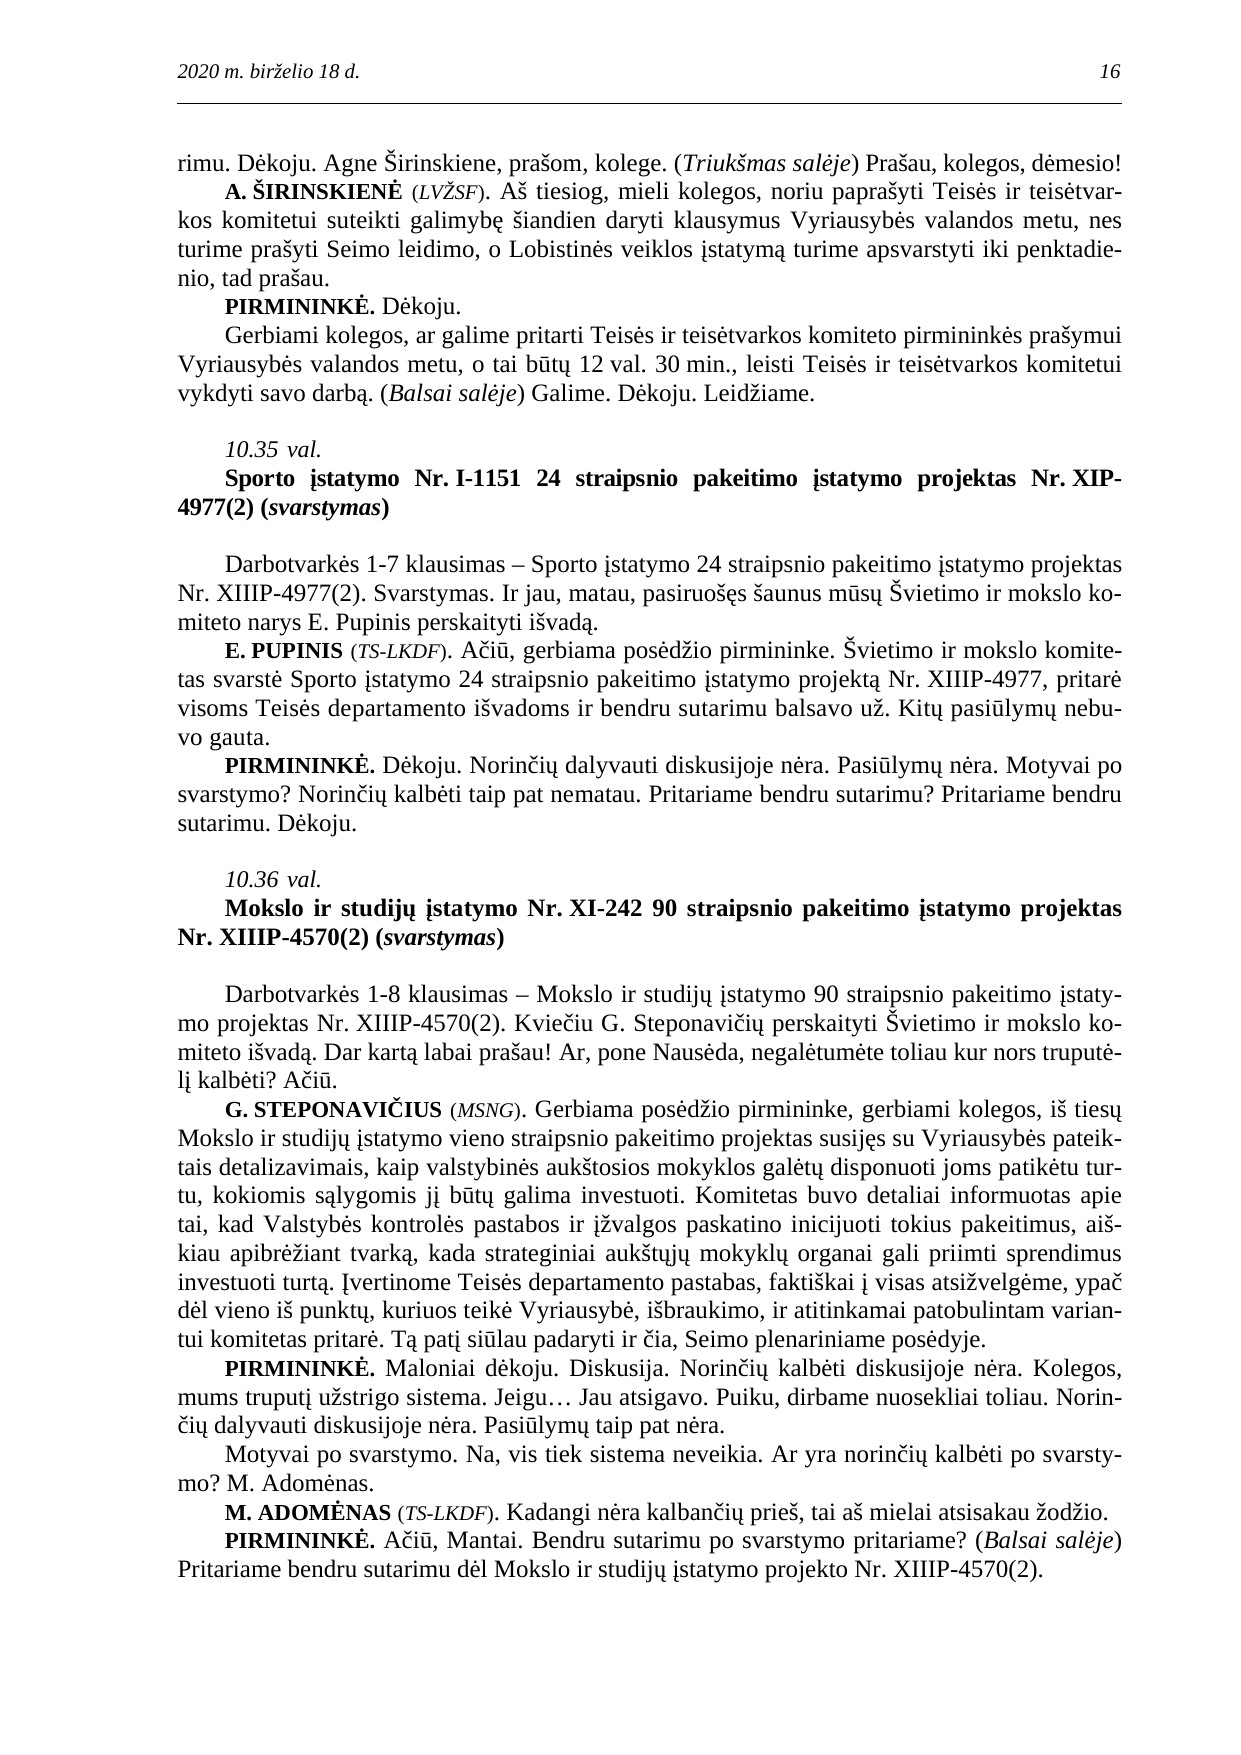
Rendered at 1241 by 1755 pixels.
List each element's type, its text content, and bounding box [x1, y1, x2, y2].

text PIRMININKĖ. Ačiū, Man­tai. Ben­dru su­ta­ri­mu po svars­ty­mo pri­ta­ria­me? (Bal­sai sa­lė­je) Pri­ta­ria­me ben­dru su­ta­ri­mu dėl Moks­lo ir stu­di­jų įsta­ty­mo pro­jek­to Nr. XIIIP-4570(2). [177, 1525, 1122, 1583]
text Dar­bo­tvarkės 1-8 klau­si­mas – Moks­lo ir stu­di­jų įsta­ty­mo 90 straips­nio pa­kei­ti­mo įsta­ty­mo pro­jek­tas Nr. XIIIP-4570(2). Kvie­čiu G. Ste­po­na­vi­čių per­skai­ty­ti Švie­ti­mo ir moks­lo ko­mi­te­to iš­va­dą. Dar kar­tą la­bai pra­šau! Ar, po­ne Nau­sė­da, ne­ga­lė­tu­mė­te to­liau kur nors tru­pu­tė­lį kal­bė­ti? Ačiū. [177, 979, 1122, 1094]
text Dar­bo­tvarkės 1-7 klau­si­mas – Spor­to įsta­ty­mo 24 straips­nio pa­kei­ti­mo įsta­ty­mo pro­jek­tas Nr. XIIIP-4977(2). Svars­ty­mas. Ir jau, ma­tau, pa­si­ruo­šęs šau­nus mū­sų Švie­ti­mo ir moks­lo ko­mi­te­to na­rys E. Pu­pi­nis per­skai­ty­ti iš­va­dą. [177, 549, 1122, 635]
text E. PUPINIS (TS-LKDF). Ačiū, ger­bia­ma po­sė­džio pir­mi­nin­ke. Švie­ti­mo ir moks­lo ko­mi­te­tas svars­tė Spor­to įsta­ty­mo 24 straips­nio pa­kei­ti­mo įsta­ty­mo pro­jek­tą Nr. XIIIP-4977, pri­ta­rė vi­soms Tei­sės de­par­ta­men­to iš­va­doms ir ben­dru su­ta­ri­mu bal­sa­vo už. Ki­tų pa­siū­ly­mų ne­bu­vo gau­ta. [177, 635, 1122, 750]
text PIRMININKĖ. Ma­lo­niai dė­ko­ju. Dis­ku­si­ja. No­rin­čių kal­bė­ti dis­ku­si­jo­je nė­ra. Ko­le­gos, mums tru­pu­tį užstri­go sis­te­ma. Jei­gu… Jau at­si­ga­vo. Pui­ku, dir­ba­me nuo­sek­liai to­liau. No­rin­čių da­ly­vau­ti dis­ku­si­jo­je nė­ra. Pa­siū­ly­mų taip pat nė­ra. [177, 1353, 1122, 1439]
text Moks­lo ir stu­di­jų įsta­ty­mo Nr. XI-242 90 straips­nio pa­kei­ti­mo įsta­ty­mo pro­jek­tas Nr. XIIIP-4570(2) (svars­ty­mas) [177, 893, 1122, 950]
text 10.35 val. [224, 435, 1122, 463]
text Mo­ty­vai po svars­ty­mo. Na, vis tiek sis­te­ma ne­vei­kia. Ar yra no­rin­čių kal­bė­ti po svars­ty­mo? M. Ado­mė­nas. [177, 1439, 1122, 1497]
text PIRMININKĖ. Dė­ko­ju. No­rin­čių da­ly­vau­ti dis­ku­si­jo­je nė­ra. Pa­siū­ly­mų nė­ra. Mo­ty­vai po svars­ty­mo? No­rin­čių kal­bė­ti taip pat ne­ma­tau. Pri­ta­ria­me ben­dru su­ta­ri­mu? Pri­ta­ria­me ben­dru su­ta­ri­mu. Dė­ko­ju. [177, 750, 1122, 837]
text A. ŠIRINSKIENĖ (LVŽSF). Aš tie­siog, mie­li ko­le­gos, no­riu pa­pra­šy­ti Tei­sės ir tei­sėt­var­kos ko­mi­te­tui su­teik­ti ga­li­my­bę šian­dien da­ry­ti klau­sy­mus Vy­riau­sy­bės va­lan­dos me­tu, nes tu­ri­me pra­šy­ti Sei­mo lei­di­mo, o Lo­bis­ti­nės veik­los įsta­ty­mą tu­ri­me ap­svars­ty­ti iki penk­ta­die­nio, tad pra­šau. [177, 176, 1122, 291]
text PIRMININKĖ. Dė­ko­ju. [177, 291, 1122, 320]
text Spor­to įsta­ty­mo Nr. I-1151 24 straips­nio pa­kei­ti­mo įsta­ty­mo pro­jek­tas Nr. XIP-4977(2) (svars­ty­mas) [177, 463, 1122, 520]
text 10.36 val. [224, 865, 1122, 893]
text ri­mu. Dė­ko­ju. Ag­ne Ši­rins­kie­ne, pra­šom, ko­le­ge. (Triukš­mas sa­lė­je) Pra­šau, ko­le­gos, dė­me­sio! [177, 148, 1122, 176]
text M. ADOMĖNAS (TS-LKDF). Ka­dan­gi nė­ra kal­ban­čių prieš, tai aš mie­lai at­si­sa­kau žo­džio. [177, 1497, 1122, 1525]
text Ger­bia­mi ko­le­gos, ar ga­li­me pri­tar­ti Tei­sės ir tei­sėt­var­kos ko­mi­te­to pir­mi­nin­kės pra­šy­mui Vy­riau­sy­bės va­lan­dos me­tu, o tai bū­tų 12 val. 30 min., leis­ti Tei­sės ir tei­sėt­var­kos ko­mi­te­tui vyk­dy­ti sa­vo dar­bą. (Bal­sai sa­lė­je) Ga­li­me. Dė­ko­ju. Lei­džia­me. [177, 320, 1122, 406]
text G. STEPONAVIČIUS (MSNG). Ger­bia­ma po­sė­džio pir­mi­nin­ke, ger­bia­mi ko­le­gos, iš tie­sų Moks­lo ir stu­di­jų įsta­ty­mo vie­no straips­nio pa­kei­ti­mo pro­jek­tas su­si­jęs su Vy­riau­sy­bės pa­teik­tais de­ta­li­za­vi­mais, kaip vals­ty­bi­nės aukš­to­sios mo­kyk­los ga­lė­tų dis­po­nuo­ti joms pa­ti­kė­tu tur­tu, ko­kio­mis są­ly­go­mis jį bū­tų ga­li­ma in­ves­tuo­ti. Ko­mi­te­tas bu­vo de­ta­liai in­for­muo­tas apie tai, kad Vals­ty­bės kon­tro­lės pa­sta­bos ir įžval­gos pa­ska­ti­no ini­ci­juo­ti to­kius pa­kei­ti­mus, aiš­kiau api­brė­žiant tvar­ką, ka­da stra­te­gi­niai aukš­tų­jų mo­kyk­lų or­ga­nai ga­li pri­im­ti spren­di­mus in­ves­tuo­ti tur­tą. Įver­ti­no­me Tei­sės de­par­ta­men­to pa­sta­bas, fak­tiš­kai į vi­sas at­si­žvel­gė­me, ypač dėl vie­no iš punk­tų, ku­riuos tei­kė Vy­riau­sy­bė, iš­brau­ki­mo, ir ati­tin­ka­mai pa­to­bu­lin­tam va­rian­tui ko­mi­te­tas pri­ta­rė. Tą pa­tį siū­lau pa­da­ry­ti ir čia, Sei­mo ple­na­ri­nia­me po­sė­dy­je. [177, 1094, 1122, 1353]
